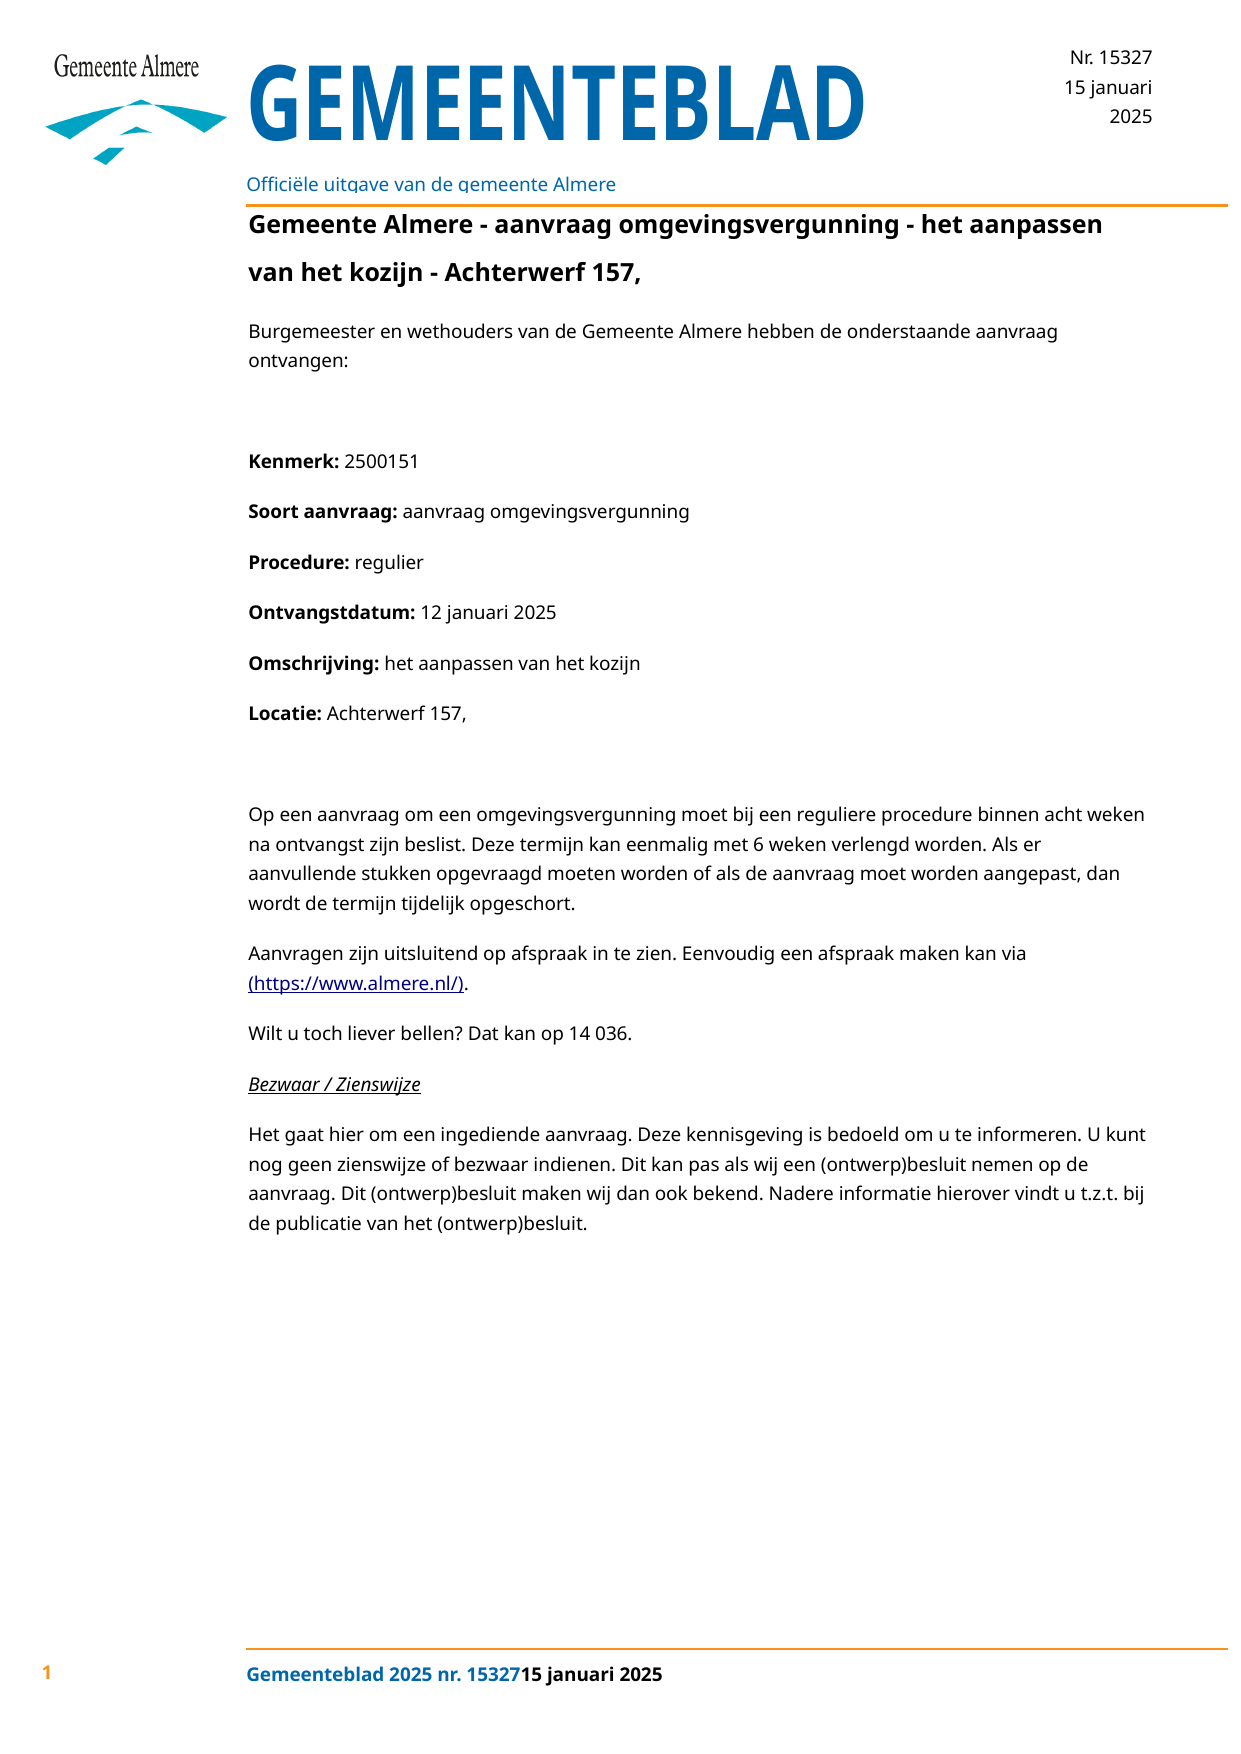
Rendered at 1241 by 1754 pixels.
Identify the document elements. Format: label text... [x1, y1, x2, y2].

text Gemeente Almere - aanvraag omgevingsvergunning - het aanpassen van het kozijn - Achterwerf 157, [248, 207, 1152, 288]
text Ontvangstdatum: 12 januari 2025 [248, 599, 1152, 625]
text Kenmerk: 2500151 [248, 448, 1152, 474]
text Op een aanvraag om een omgevingsvergunning moet bij een reguliere procedure binnen acht weken na ontvangst zijn beslist. Deze termijn kan eenmalig met 6 weken verlengd worden. Als er aanvullende stukken opgevraagd moeten worden of als de aanvraag moet worden aangepast, dan wordt de termijn tijdelijk opgeschort. [248, 801, 1152, 916]
text Wilt u toch liever bellen? Dat kan op 14 036. [248, 1020, 1152, 1046]
text Locatie: Achterwerf 157, [248, 700, 1152, 726]
text Procedure: regulier [248, 549, 1152, 575]
text Burgemeester en wethouders van de Gemeente Almere hebben de onderstaande aanvraag ontvangen: [248, 318, 1152, 373]
text Aanvragen zijn uitsluitend op afspraak in te zien. Eenvoudig een afspraak maken kan via (https://www.almere.nl/). [248, 940, 1152, 996]
text Het gaat hier om een ingediende aanvraag. Deze kennisgeving is bedoeld om u te informeren. U kunt nog geen zienswijze of bezwaar indienen. Dit kan pas als wij een (ontwerp)besluit nemen op de aanvraag. Dit (ontwerp)besluit maken wij dan ook bekend. Nadere informatie hierover vindt u t.z.t. bij de publicatie van het (ontwerp)besluit. [248, 1121, 1152, 1236]
text Bezwaar / Zienswijze [248, 1071, 1152, 1097]
text Soort aanvraag: aanvraag omgevingsvergunning [248, 499, 1152, 524]
text Omschrijving: het aanpassen van het kozijn [248, 650, 1152, 676]
picture [41, 47, 231, 172]
